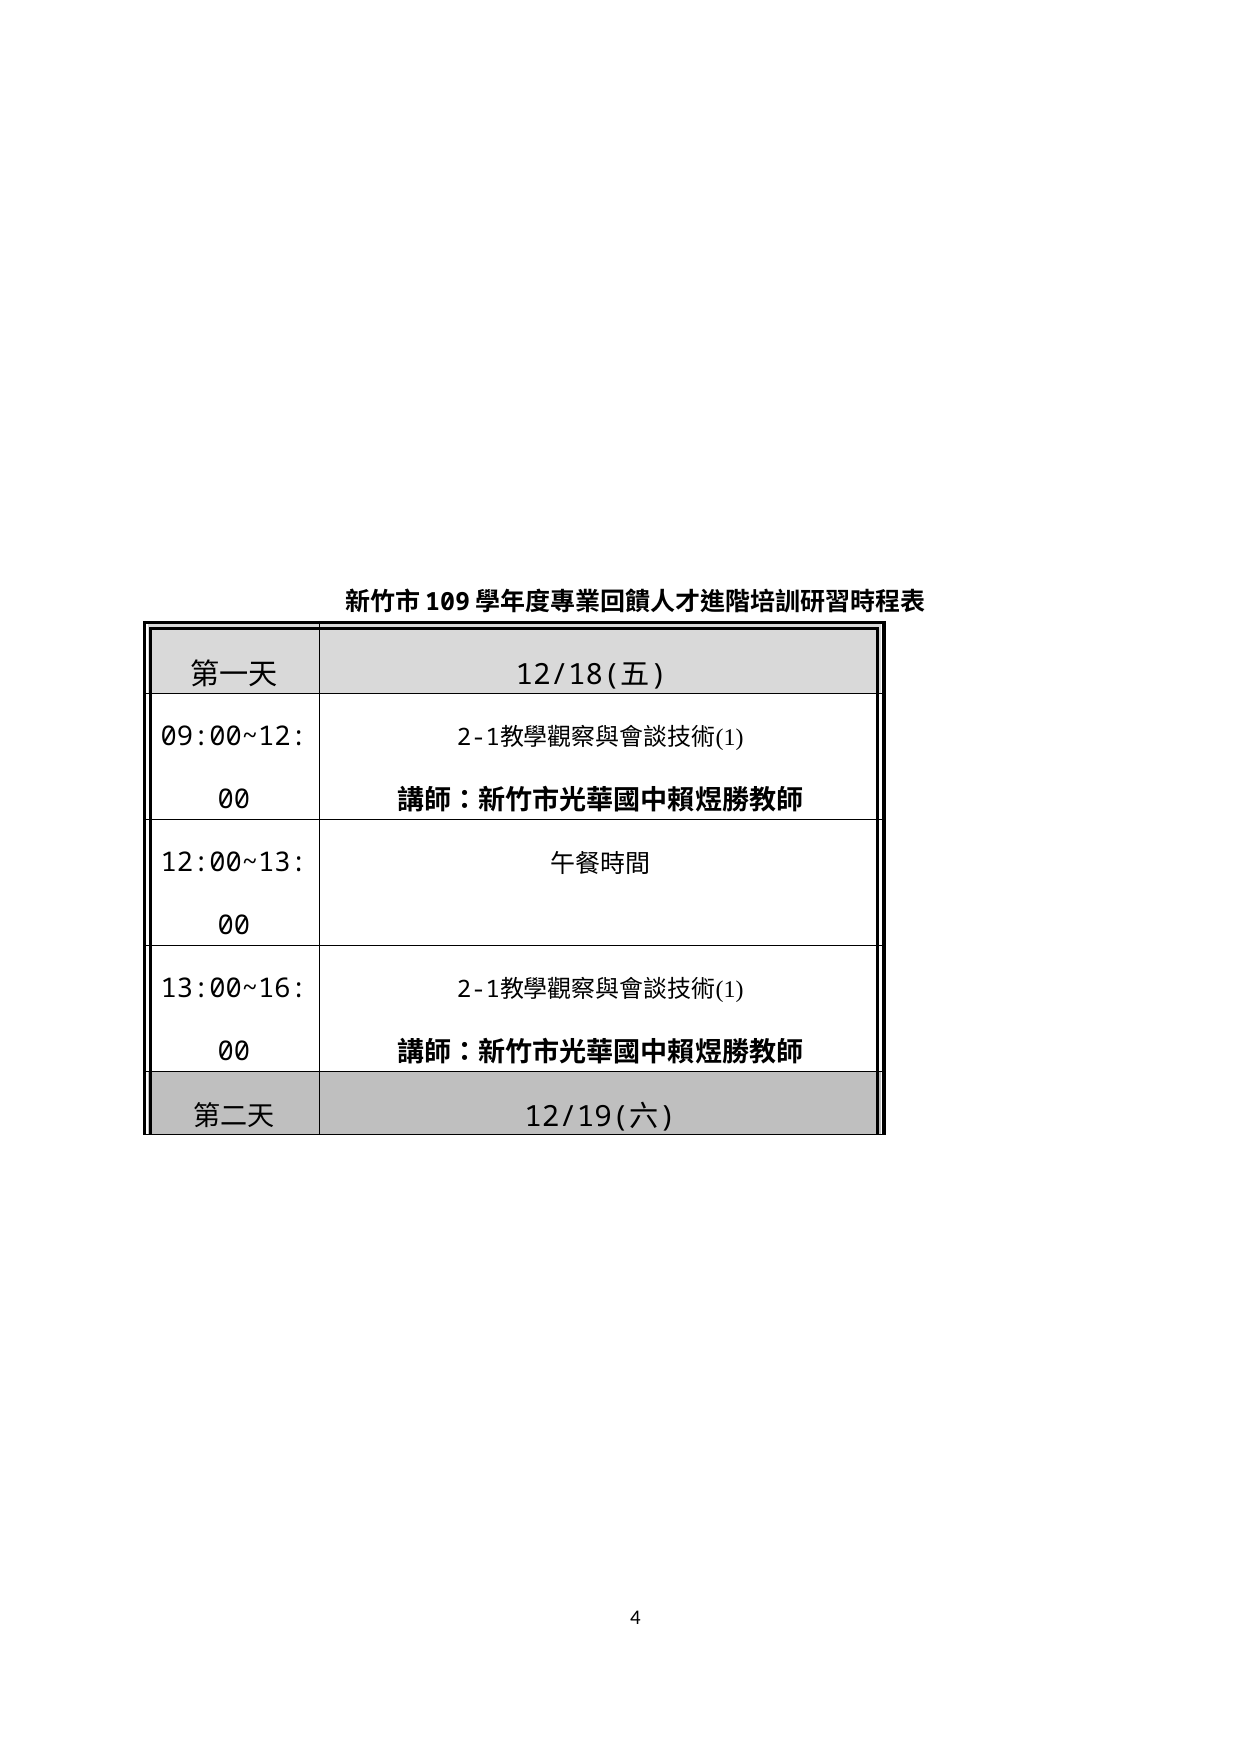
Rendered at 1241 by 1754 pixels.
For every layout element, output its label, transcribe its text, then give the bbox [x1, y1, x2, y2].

table_cell 13:00~16:00 [152, 946, 319, 1071]
table_cell 09:00~12:00 [152, 694, 319, 819]
table_cell 12/19(六) [320, 1072, 876, 1134]
table_cell 午餐時間 [320, 820, 876, 945]
text 新竹市109學年度專業回饋人才進階培訓研習時程表 [148, 558, 1122, 621]
table_header 12/18(五) [320, 624, 881, 693]
table_header 第一天 [148, 624, 319, 693]
table_cell 2-1教學觀察與會談技術(1) 講師：新竹市光華國中賴煜勝教師 [320, 946, 876, 1071]
table_cell 2-1教學觀察與會談技術(1) 講師：新竹市光華國中賴煜勝教師 [320, 694, 876, 819]
table_cell 第二天 [152, 1072, 319, 1134]
table_cell 12:00~13:00 [152, 820, 319, 945]
